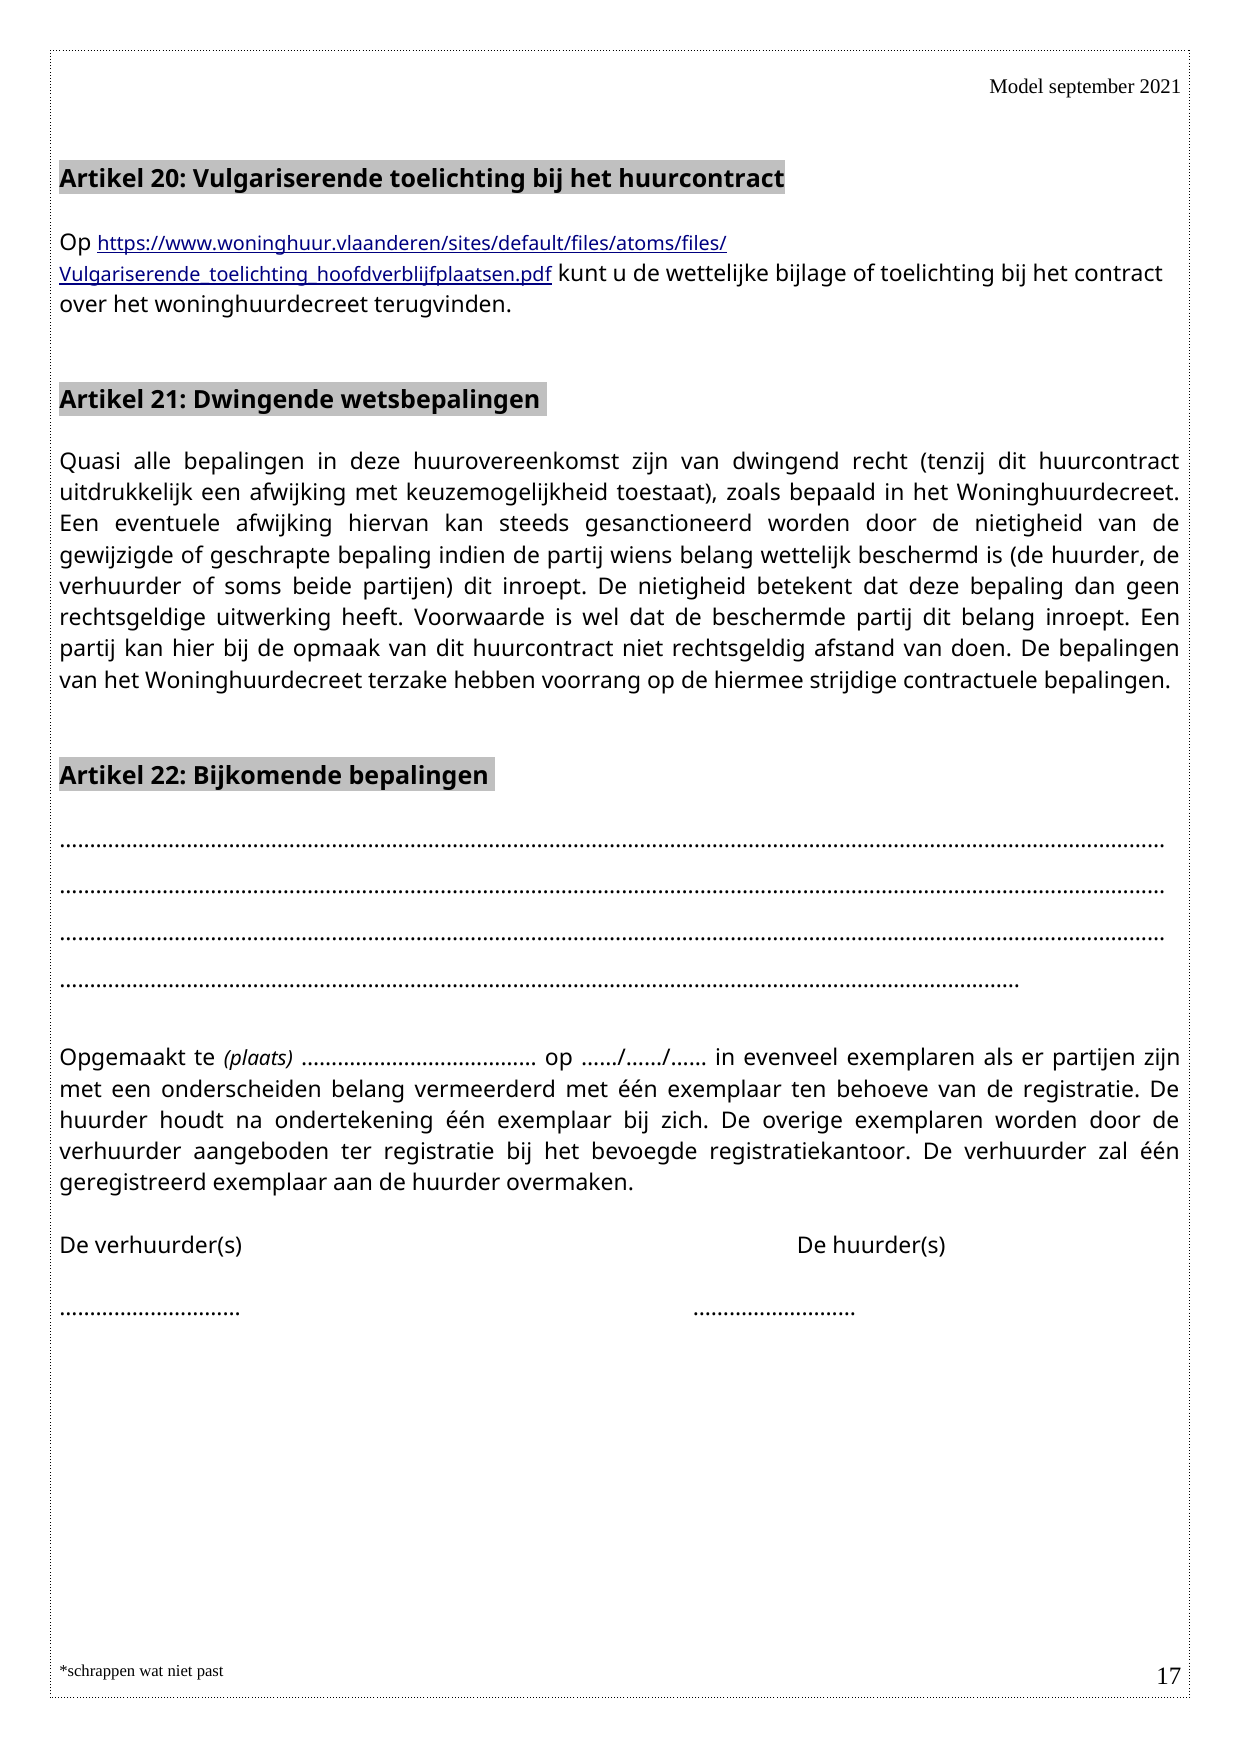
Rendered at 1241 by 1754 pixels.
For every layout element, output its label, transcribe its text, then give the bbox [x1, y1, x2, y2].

text Quasi alle bepalingen in deze huurovereenkomst zijn van dwingend recht (tenzij dit huurcontract uitdrukkelijk een afwijking met keuzemogelijkheid toestaat), zoals bepaald in het Woninghuurdecreet. Een eventuele afwijking hiervan kan steeds gesanctioneerd worden door de nietigheid van de gewijzigde of geschrapte bepaling indien de partij wiens belang wettelijk beschermd is (de huurder, de verhuurder of soms beide partijen) dit inroept. De nietigheid betekent dat deze bepaling dan geen rechtsgeldige uitwerking heeft. Voorwaarde is wel dat de beschermde partij dit belang inroept. Een partij kan hier bij de opmaak van dit huurcontract niet rechtsgeldig afstand van doen. De bepalingen van het Woninghuurdecreet terzake hebben voorrang op de hiermee strijdige contractuele bepalingen. [59, 445, 1181, 695]
text …………………………………………………………………………………………………………………………………………………………………………………………………………………………………………………………………………………………………………………………………………………………………………………………………………………………………………………………………………………………………………………………………………………………………………………………………………………………………………………… [59, 823, 1181, 994]
text Op https://www.woninghuur.vlaanderen/sites/default/files/atoms/files/Vulgariserende_toelichting_hoofdverblijfplaatsen.pdf kunt u de wettelijke bijlage of toelichting bij het contract over het woninghuurdecreet terugvinden. [59, 226, 1181, 319]
text ………………………… ……………………… [59, 1291, 1181, 1323]
subtitle Artikel 22: Bijkomende bepalingen [59, 757, 1181, 791]
text Opgemaakt te (plaats) ………………………………… op ……/……/…… in evenveel exemplaren als er partijen zijn met een onderscheiden belang vermeerderd met één exemplaar ten behoeve van de registratie. De huurder houdt na ondertekening één exemplaar bij zich. De overige exemplaren worden door de verhuurder aangeboden ter registratie bij het bevoegde registratiekantoor. De verhuurder zal één geregistreerd exemplaar aan de huurder overmaken. [59, 1041, 1181, 1198]
text De verhuurder(s) De huurder(s) [59, 1229, 1181, 1260]
subtitle Artikel 20: Vulgariserende toelichting bij het huurcontract [59, 160, 1181, 194]
text Artikel 21: Dwingende wetsbepalingen [59, 382, 1181, 416]
